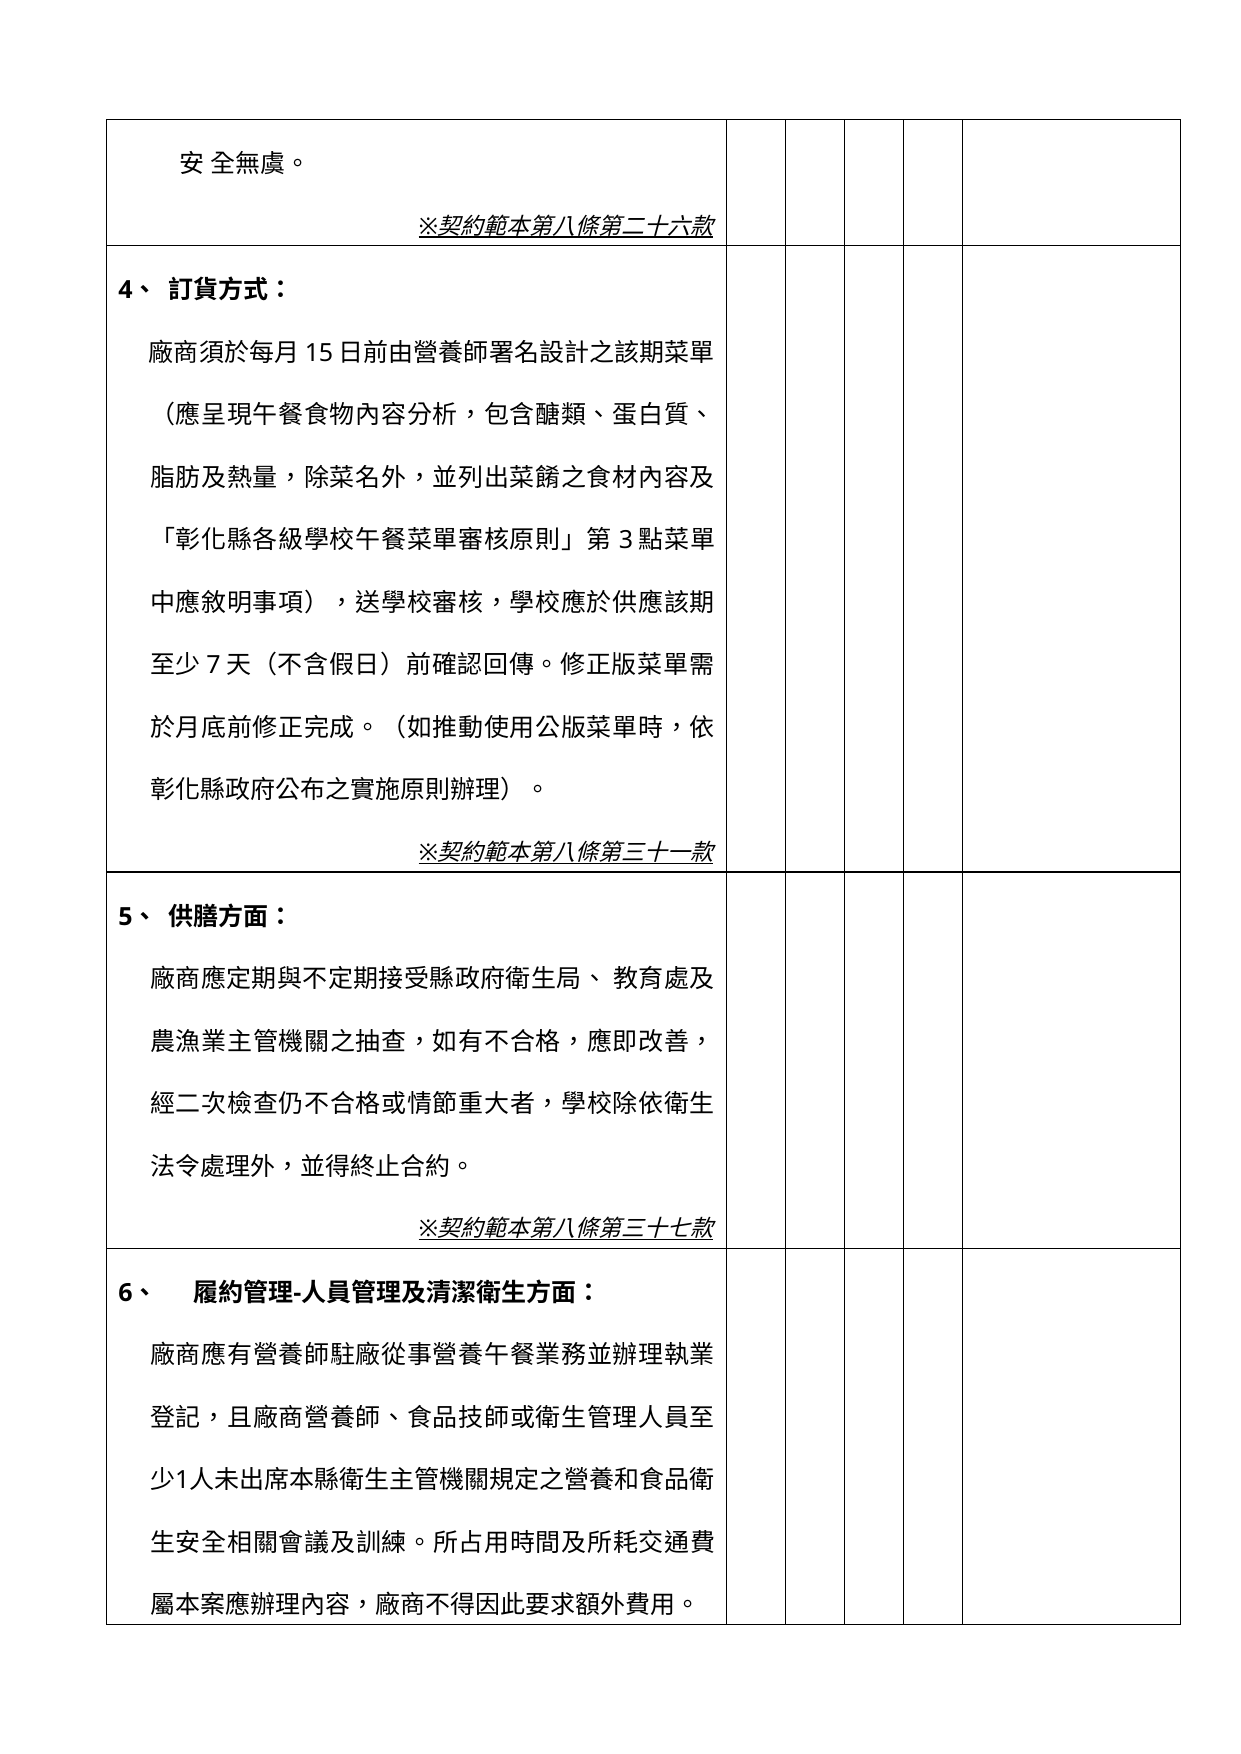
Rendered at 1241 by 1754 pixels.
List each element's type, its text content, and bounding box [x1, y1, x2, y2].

table_cell [904, 1249, 962, 1623]
table_cell [845, 246, 903, 871]
table_cell [727, 246, 785, 871]
table_cell [727, 1249, 785, 1623]
table_cell [963, 120, 1180, 245]
table_cell [904, 120, 962, 245]
table_cell 訂貨方式： 廠商須於每月15日前由營養師署名設計之該期菜單（應呈現午餐食物內容分析，包含醣類、蛋白質、脂肪及熱量，除菜名外，並列出菜餚之食材內容及「彰化縣各級學校午餐菜單審核原則」第3點菜單中應敘明事項），送學校審核，學校應於供應該期至少7天（不含假日）前確認回傳。修正版菜單需於月底前修正完成。（如推動使用公版菜單時，依彰化縣政府公布之實施原則辦理）。 ※契約範本第八條第三十一款 [107, 246, 726, 871]
table_cell [786, 1249, 844, 1623]
table_cell [963, 1249, 1180, 1623]
table_cell [786, 120, 844, 245]
table_cell [845, 1249, 903, 1623]
table_cell [727, 873, 785, 1247]
table_cell [727, 120, 785, 245]
table_cell [963, 873, 1180, 1247]
table_cell [904, 873, 962, 1247]
table_cell [786, 873, 844, 1247]
table_cell [904, 246, 962, 871]
table_cell 履約管理-人員管理及清潔衛生方面： 廠商應有營養師駐廠從事營養午餐業務並辦理執業登記，且廠商營養師、食品技師或衛生管理人員至少1人未出席本縣衛生主管機關規定之營養和食品衛生安全相關會議及訓練。所占用時間及所耗交通費屬本案應辦理內容，廠商不得因此要求額外費用。 [107, 1249, 726, 1623]
table_cell [845, 873, 903, 1247]
table_cell 安 全無虞。 ※契約範本第八條第二十六款 [107, 120, 726, 245]
table_cell 供膳方面： 廠商應定期與不定期接受縣政府衛生局、 教育處及農漁業主管機關之抽查，如有不合格，應即改善，經二次檢查仍不合格或情節重大者，學校除依衛生法令處理外，並得終止合約。 ※契約範本第八條第三十七款 [107, 873, 726, 1247]
table_cell [963, 246, 1180, 871]
table_cell [786, 246, 844, 871]
table_cell [845, 120, 903, 245]
